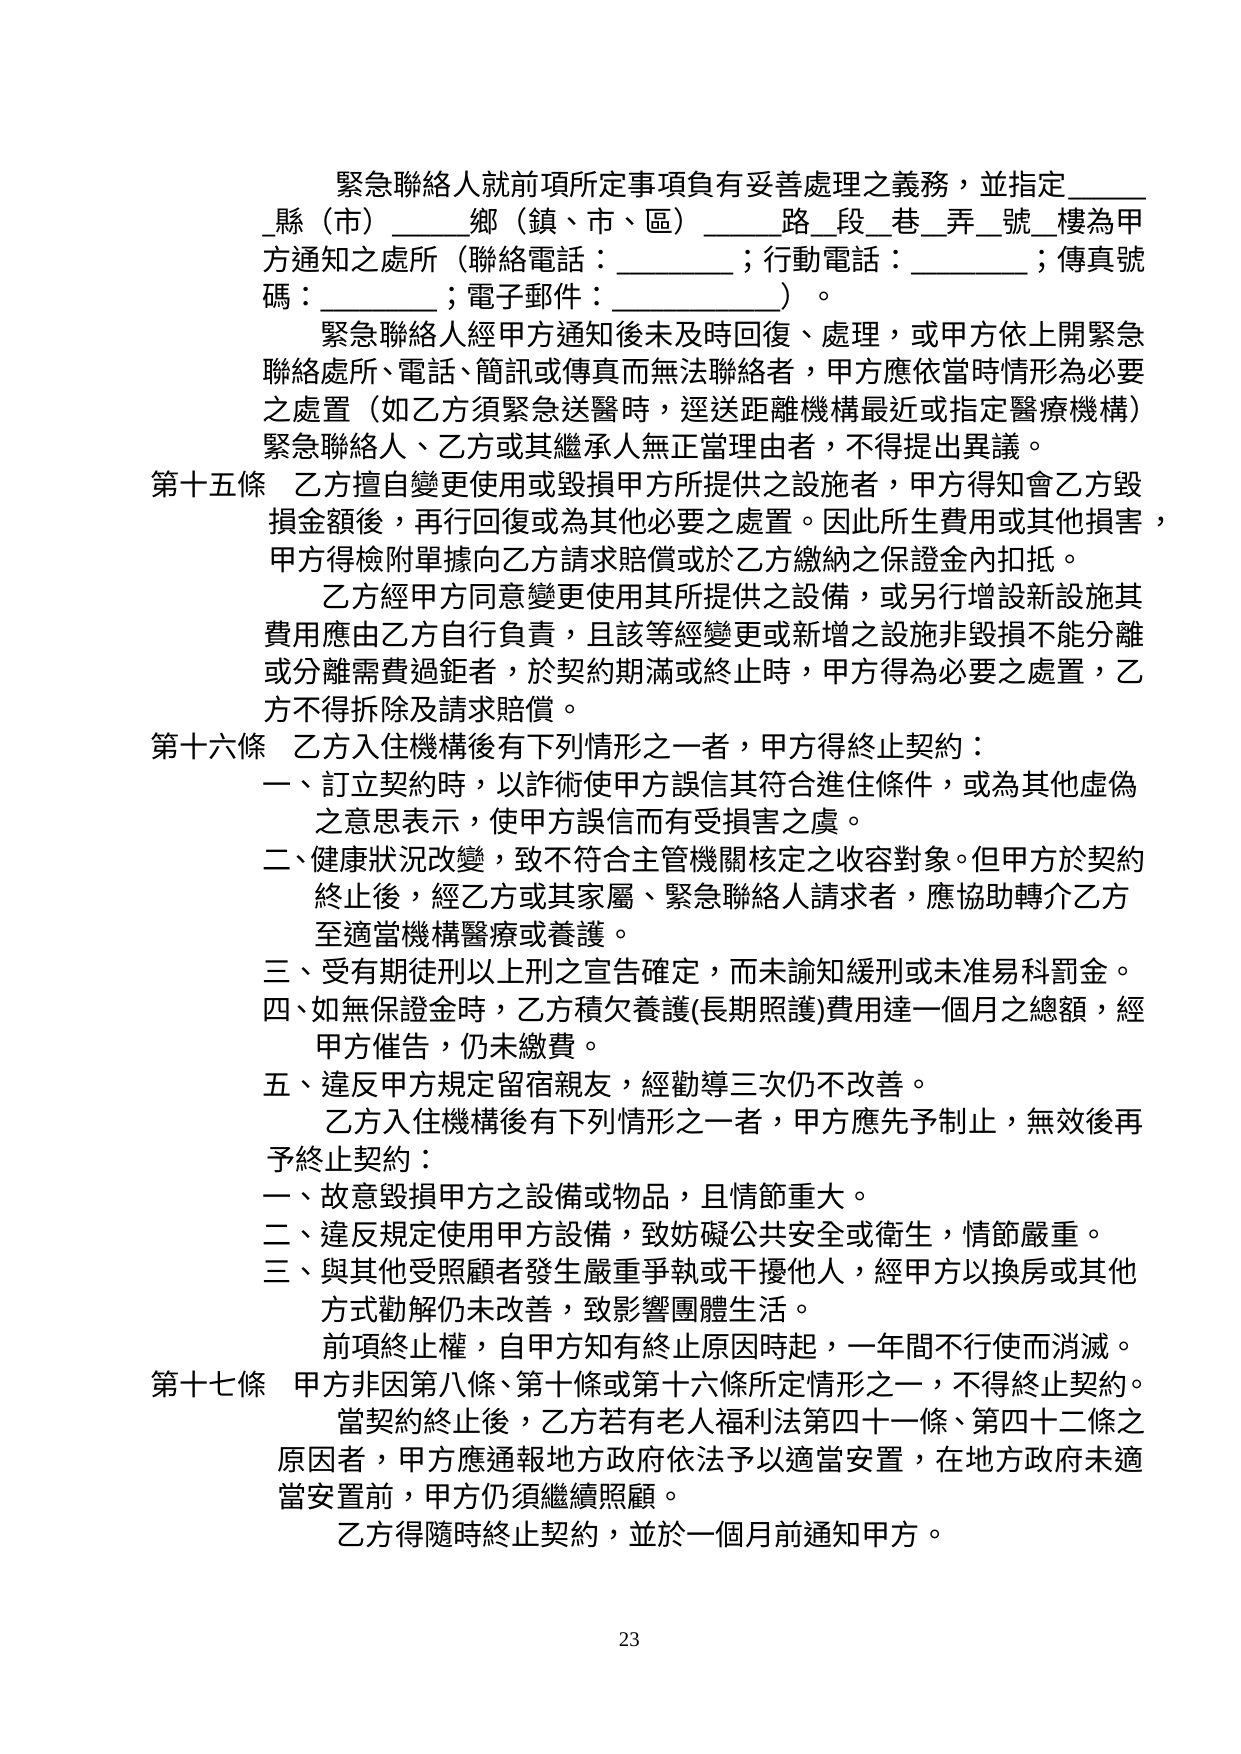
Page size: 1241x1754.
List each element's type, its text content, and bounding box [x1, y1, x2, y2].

text 乙方經甲方同意變更使用其所提供之設備，或另行增設新設施其費用應由乙方自行負責，且該等經變更或新增之設施非毀損不能分離或分離需費過鉅者，於契約期滿或終止時，甲方得為必要之處置，乙方不得拆除及請求賠償。 [263, 578, 1146, 728]
text 三、與其他受照顧者發生嚴重爭執或干擾他人，經甲方以換房或其他方式勸解仍未改善，致影響團體生活。 [262, 1253, 1146, 1328]
text 三、受有期徒刑以上刑之宣告確定，而未諭知緩刑或未准易科罰金。 [262, 953, 1146, 990]
text 二、違反規定使用甲方設備，致妨礙公共安全或衛生，情節嚴重。 [234, 1215, 1146, 1253]
text 乙方入住機構後有下列情形之一者，甲方應先予制止，無效後再予終止契約： [266, 1103, 1146, 1178]
text 乙方得隨時終止契約，並於一個月前通知甲方。 [176, 1515, 1146, 1553]
text 第十七條 甲方非因第八條、第十條或第十六條所定情形之一，不得終止契約。 [150, 1365, 1146, 1403]
text 第十六條 乙方入住機構後有下列情形之一者，甲方得終止契約： [150, 728, 1146, 765]
text 當契約終止後，乙方若有老人福利法第四十一條、第四十二條之原因者，甲方應通報地方政府依法予以適當安置，在地方政府未適當安置前，甲方仍須繼續照顧。 [277, 1403, 1146, 1515]
text 五、違反甲方規定留宿親友，經勸導三次仍不改善。 [262, 1065, 1146, 1103]
text 前項終止權，自甲方知有終止原因時起，一年間不行使而消滅。 [263, 1328, 1146, 1365]
text 緊急聯絡人就前項所定事項負有妥善處理之義務，並指定_______縣（市）______鄉（鎮、市、區）______路__段__巷__弄__號__樓為甲方通知之處所（聯絡電話：_________；行動電話：_________；傳真號碼：_________；電子郵件：_____________）。 [262, 165, 1146, 315]
text 一、訂立契約時，以詐術使甲方誤信其符合進住條件，或為其他虛偽之意思表示，使甲方誤信而有受損害之虞。 [262, 765, 1146, 840]
text 二、健康狀況改變，致不符合主管機關核定之收容對象。但甲方於契約終止後，經乙方或其家屬、緊急聯絡人請求者，應協助轉介乙方至適當機構醫療或養護。 [262, 840, 1146, 953]
text 一、故意毀損甲方之設備或物品，且情節重大。 [262, 1178, 1146, 1215]
text 四、如無保證金時，乙方積欠養護(長期照護)費用達一個月之總額，經甲方催告，仍未繳費。 [262, 990, 1146, 1065]
text 第十五條 乙方擅自變更使用或毀損甲方所提供之設施者，甲方得知會乙方毀損金額後，再行回復或為其他必要之處置。因此所生費用或其他損害，甲方得檢附單據向乙方請求賠償或於乙方繳納之保證金內扣抵。 [150, 465, 1146, 578]
text 緊急聯絡人經甲方通知後未及時回復、處理，或甲方依上開緊急聯絡處所、電話、簡訊或傳真而無法聯絡者，甲方應依當時情形為必要之處置（如乙方須緊急送醫時，逕送距離機構最近或指定醫療機構），緊急聯絡人、乙方或其繼承人無正當理由者，不得提出異議。 [262, 315, 1146, 465]
